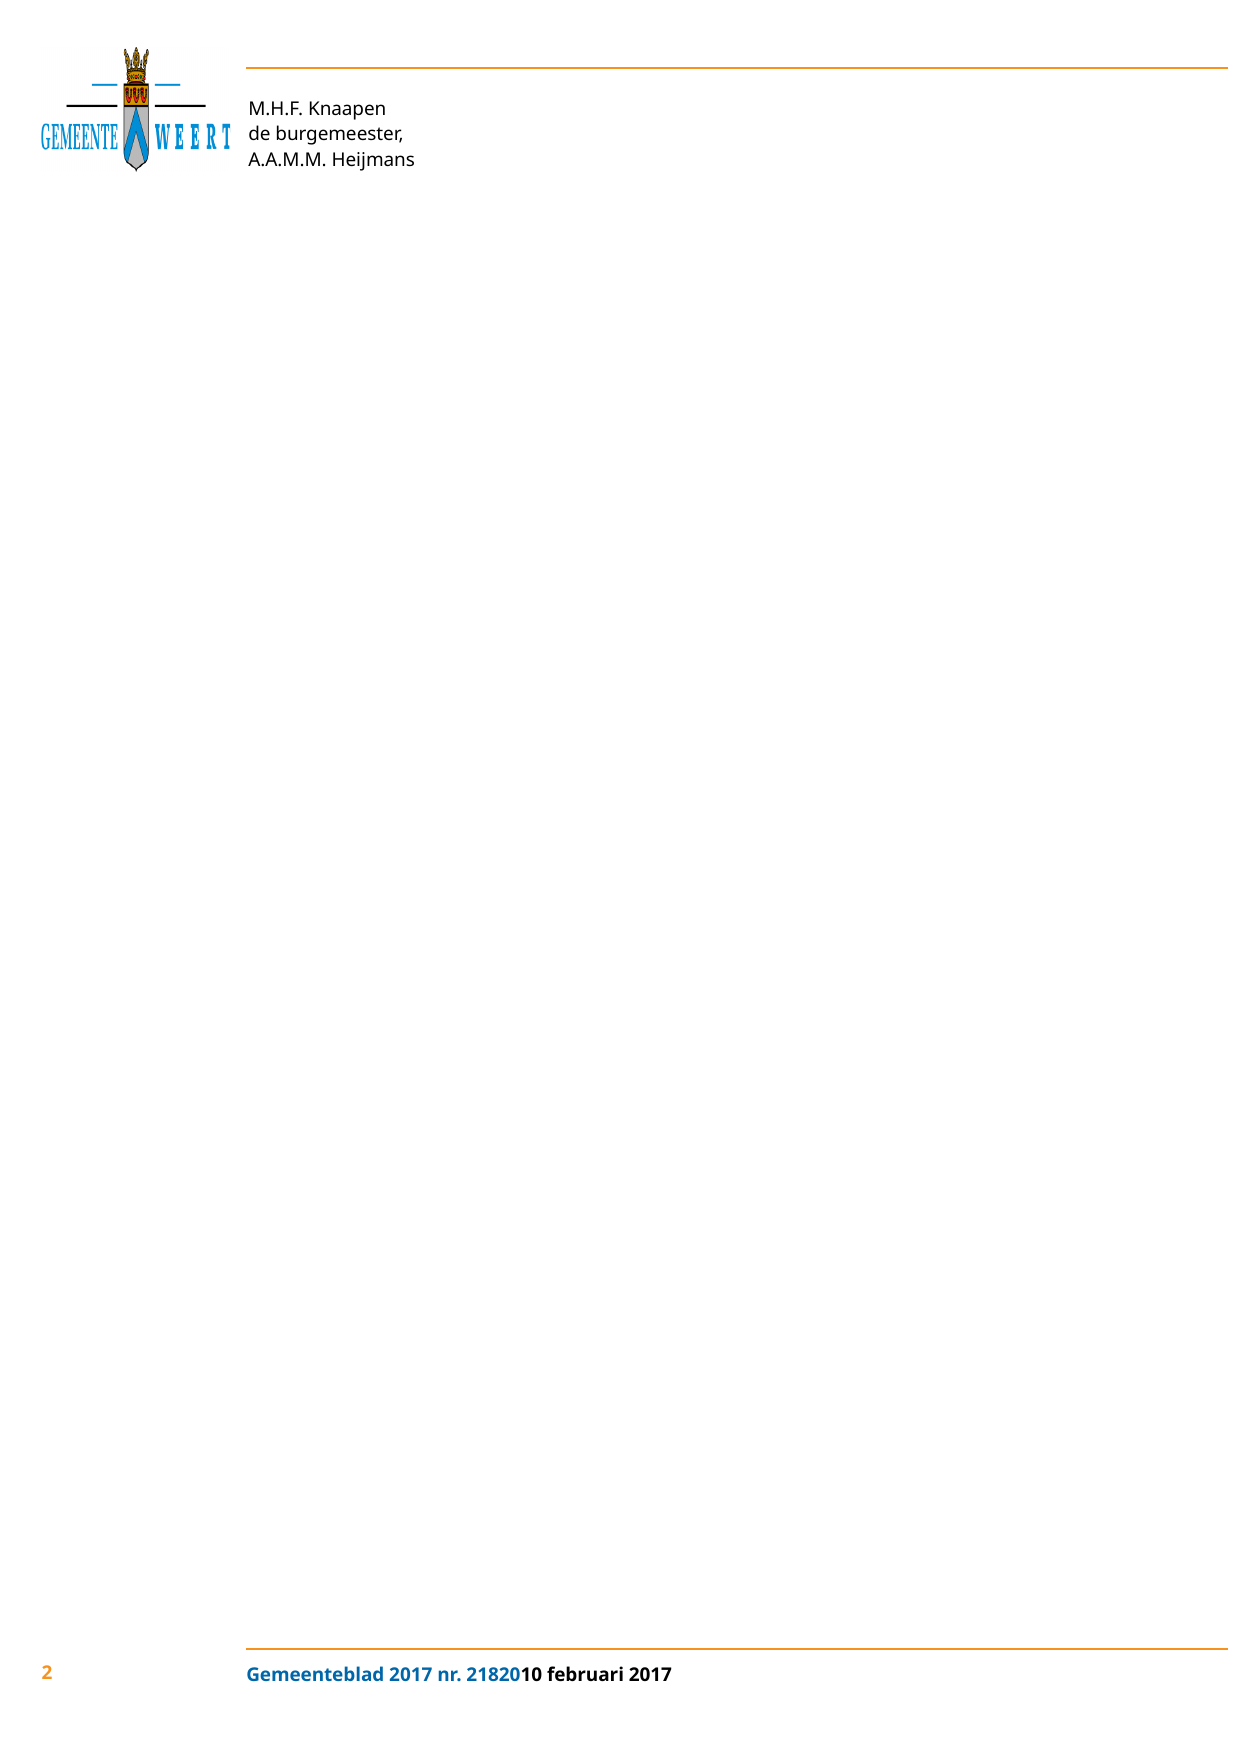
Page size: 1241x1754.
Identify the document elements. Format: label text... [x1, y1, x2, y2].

text de burgemeester, [248, 121, 1152, 146]
text A.A.M.M. Heijmans [248, 146, 1152, 172]
text M.H.F. Knaapen [248, 95, 1152, 121]
picture [41, 47, 231, 172]
